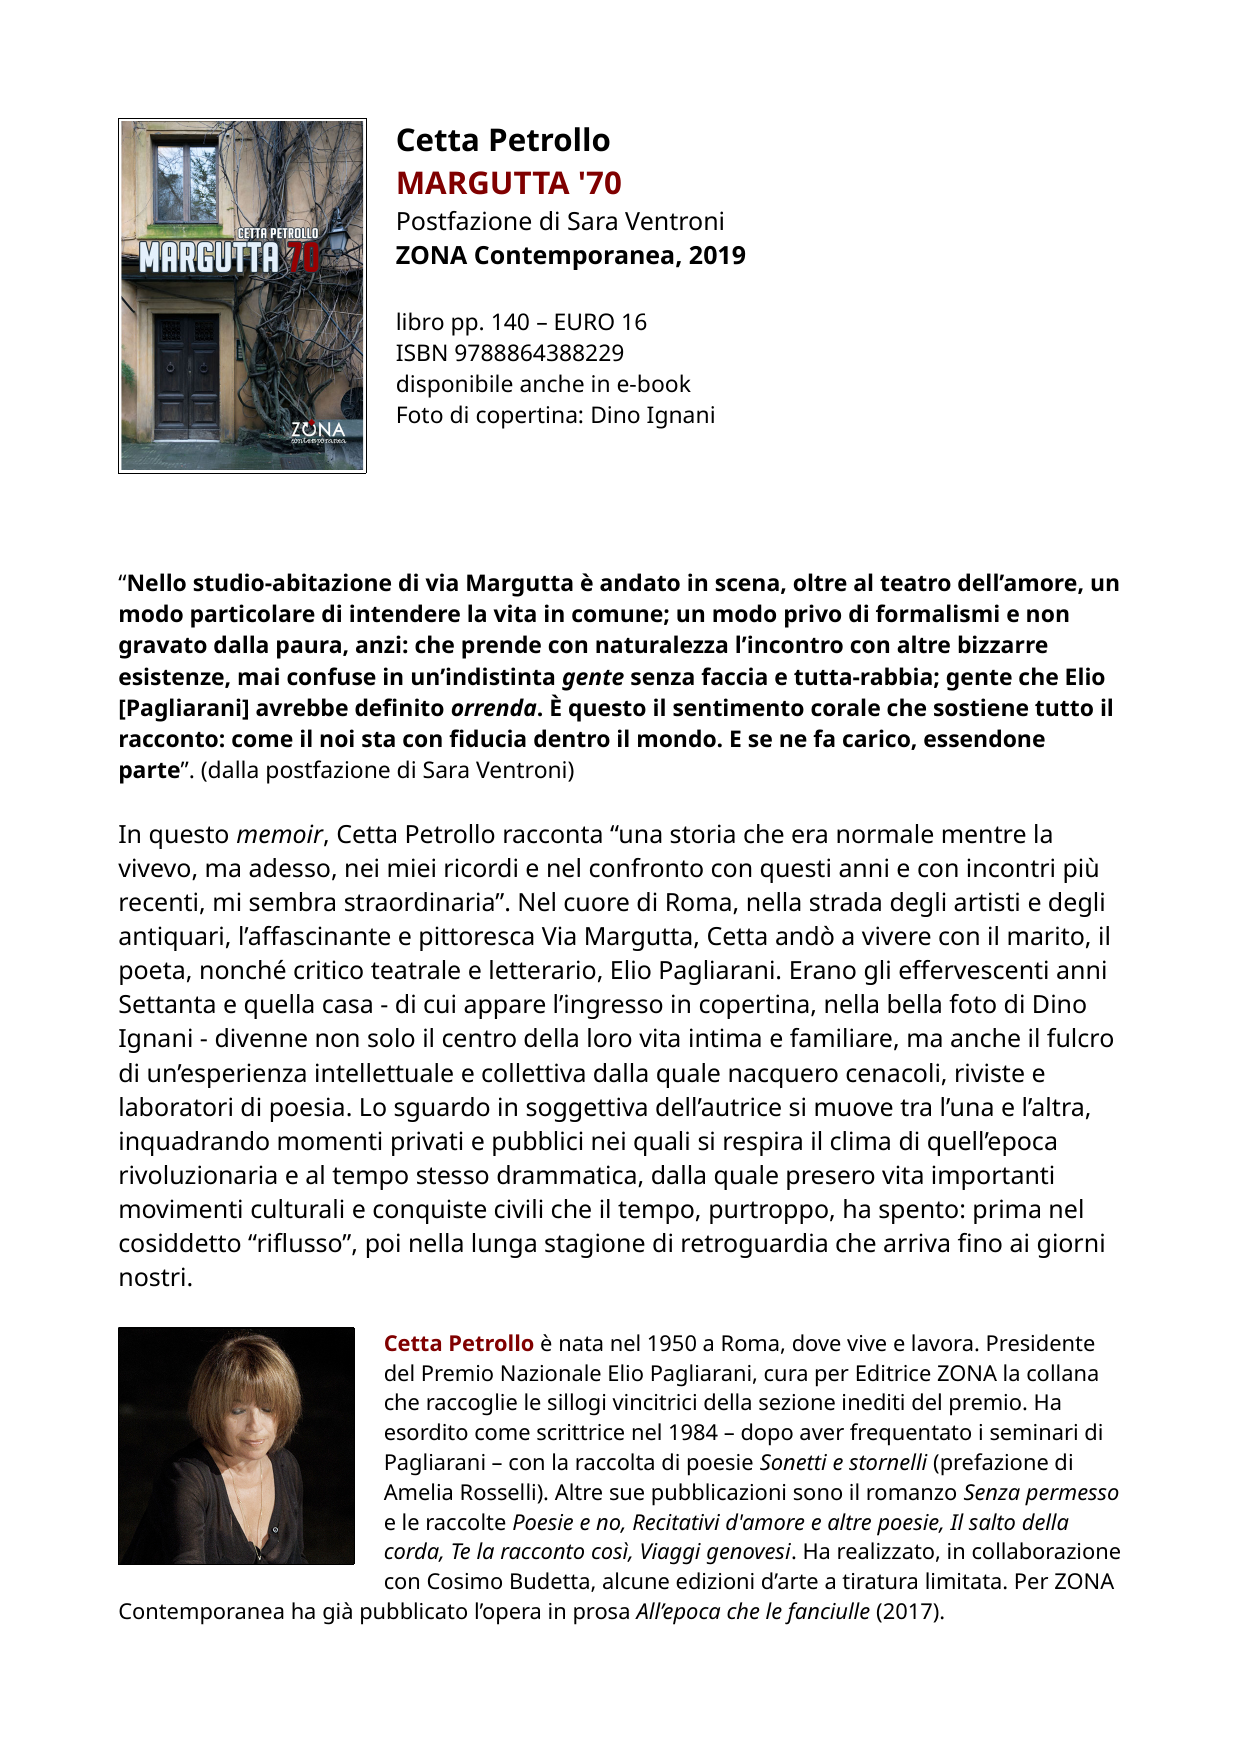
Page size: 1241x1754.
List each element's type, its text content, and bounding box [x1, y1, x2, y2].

text In questo memoir, Cetta Petrollo racconta “una storia che era normale mentre la vivevo, ma adesso, nei miei ricordi e nel confronto con questi anni e con incontri più recenti, mi sembra straordinaria”. Nel cuore di Roma, nella strada degli artisti e degli antiquari, l’affascinante e pittoresca Via Margutta, Cetta andò a vivere con il marito, il poeta, nonché critico teatrale e letterario, Elio Pagliarani. Erano gli effervescenti anni Settanta e quella casa - di cui appare l’ingresso in copertina, nella bella foto di Dino Ignani - divenne non solo il centro della loro vita intima e familiare, ma anche il fulcro di un’esperienza intellettuale e collettiva dalla quale nacquero cenacoli, riviste e laboratori di poesia. Lo sguardo in soggettiva dell’autrice si muove tra l’una e l’altra, inquadrando momenti privati e pubblici nei quali si respira il clima di quell’epoca rivoluzionaria e al tempo stesso drammatica, dalla quale presero vita importanti movimenti culturali e conquiste civili che il tempo, purtroppo, ha spento: prima nel cosiddetto “riflusso”, poi nella lunga stagione di retroguardia che arriva fino ai giorni nostri. [118, 817, 1122, 1294]
text libro pp. 140 – EURO 16 [367, 306, 1122, 337]
picture [119, 1329, 354, 1564]
text Cetta Petrollo è nata nel 1950 a Roma, dove vive e lavora. Presidente del Premio Nazionale Elio Pagliarani, cura per Editrice ZONA la collana che raccoglie le sillogi vincitrici della sezione inediti del premio. Ha esordito come scrittrice nel 1984 – dopo aver frequentato i seminari di Pagliarani – con la raccolta di poesie Sonetti e stornelli (prefazione di Amelia Rosselli). Altre sue pubblicazioni sono il romanzo Senza permesso e le raccolte Poesie e no, Recitativi d'amore e altre poesie, Il salto della corda, Te la racconto così, Viaggi genovesi. Ha realizzato, in collaborazione con Cosimo Budetta, alcune edizioni d’arte a tiratura limitata. Per ZONA Contemporanea ha già pubblicato l’opera in prosa All’epoca che le fanciulle (2017). [118, 1328, 1122, 1626]
text “Nello studio-abitazione di via Margutta è andato in scena, oltre al teatro dell’amore, un modo particolare di intendere la vita in comune; un modo privo di formalismi e non gravato dalla paura, anzi: che prende con naturalezza l’incontro con altre bizzarre esistenze, mai confuse in un’indistinta gente senza faccia e tutta-rabbia; gente che Elio [Pagliarani] avrebbe definito orrenda. È questo il sentimento corale che sostiene tutto il racconto: come il noi sta con fiducia dentro il mondo. E se ne fa carico, essendone parte”. (dalla postfazione di Sara Ventroni) [118, 567, 1122, 786]
text ISBN 9788864388229 [367, 337, 1122, 368]
text Cetta Petrollo [367, 118, 1122, 161]
picture [121, 121, 364, 470]
text MARGUTTA '70 [367, 161, 1122, 203]
text [119, 119, 366, 473]
text Foto di copertina: Dino Ignani [367, 399, 1122, 431]
text Postfazione di Sara Ventroni [367, 203, 1122, 237]
text ZONA Contemporanea, 2019 [367, 237, 1122, 271]
text disponibile anche in e-book [367, 368, 1122, 399]
